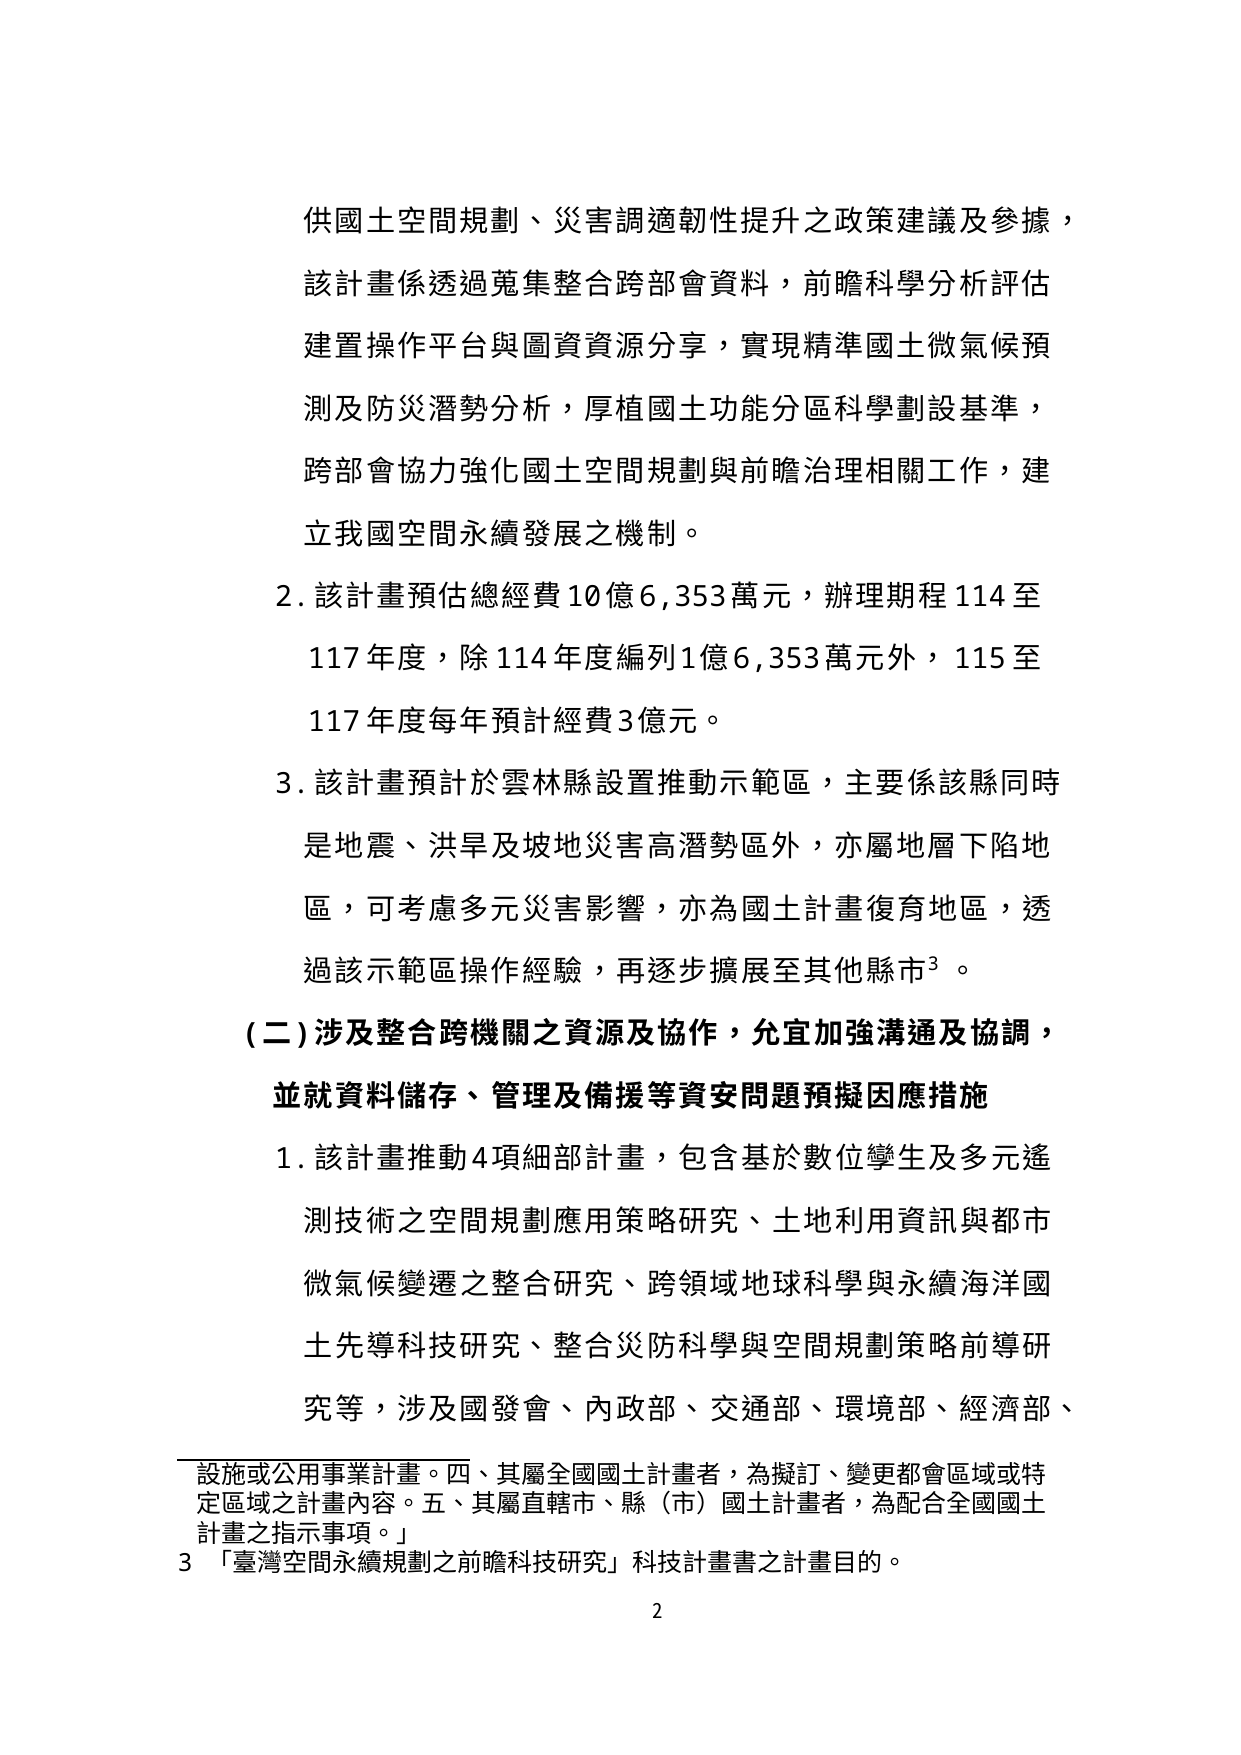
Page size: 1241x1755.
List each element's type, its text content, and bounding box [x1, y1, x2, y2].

text 1.該計畫推動4項細部計畫，包含基於數位孿生及多元遙測技術之空間規劃應用策略研究、土地利用資訊與都市微氣候變遷之整合研究、跨領域地球科學與永續海洋國土先導科技研究、整合災防科學與空間規劃策略前導研究等，涉及國發會、內政部、交通部、環境部、經濟部、海委會及農業部等機關協作(詳表1)，允宜建立跨部會溝通協調機制，俾利計畫如期順利推動。 [266, 1115, 1063, 1427]
text 1.105年國土計畫法公告施行後，預計於114年4月30日第3階段公告全國國土功能分區圖，並在同年5月1日正式實施，該法規定全國國土計畫每10年通盤檢討1次，直轄市、縣（市）國土計畫每5年通盤檢討1次。為提供國土空間規劃、災害調適韌性提升之政策建議及參據，該計畫係透過蒐集整合跨部會資料，前瞻科學分析評估建置操作平台與圖資資源分享，實現精準國土微氣候預測及防災潛勢分析，厚植國土功能分區科學劃設基準，跨部會協力強化國土空間規劃與前瞻治理相關工作，建立我國空間永續發展之機制。 [266, 177, 1063, 552]
text 「臺灣空間永續規劃之前瞻科技研究」科技計畫書之計畫目的。 [177, 1548, 1063, 1577]
text (二)涉及整合跨機關之資源及協作，允宜加強溝通及協調，並就資料儲存、管理及備援等資安問題預擬因應措施 [236, 990, 1063, 1115]
text 設施或公用事業計畫。四、其屬全國國土計畫者，為擬訂、變更都會區域或特定區域之計畫內容。五、其屬直轄市、縣（市）國土計畫者，為配合全國國土計畫之指示事項。」 [177, 1460, 1063, 1548]
text 3.該計畫預計於雲林縣設置推動示範區，主要係該縣同時是地震、洪旱及坡地災害高潛勢區外，亦屬地層下陷地區，可考慮多元災害影響，亦為國土計畫復育地區，透過該示範區操作經驗，再逐步擴展至其他縣市。 [266, 740, 1063, 990]
text 2.該計畫預估總經費10億6,353萬元，辦理期程114至117年度，除114年度編列1億6,353萬元外，115至117年度每年預計經費3億元。 [266, 552, 1063, 740]
